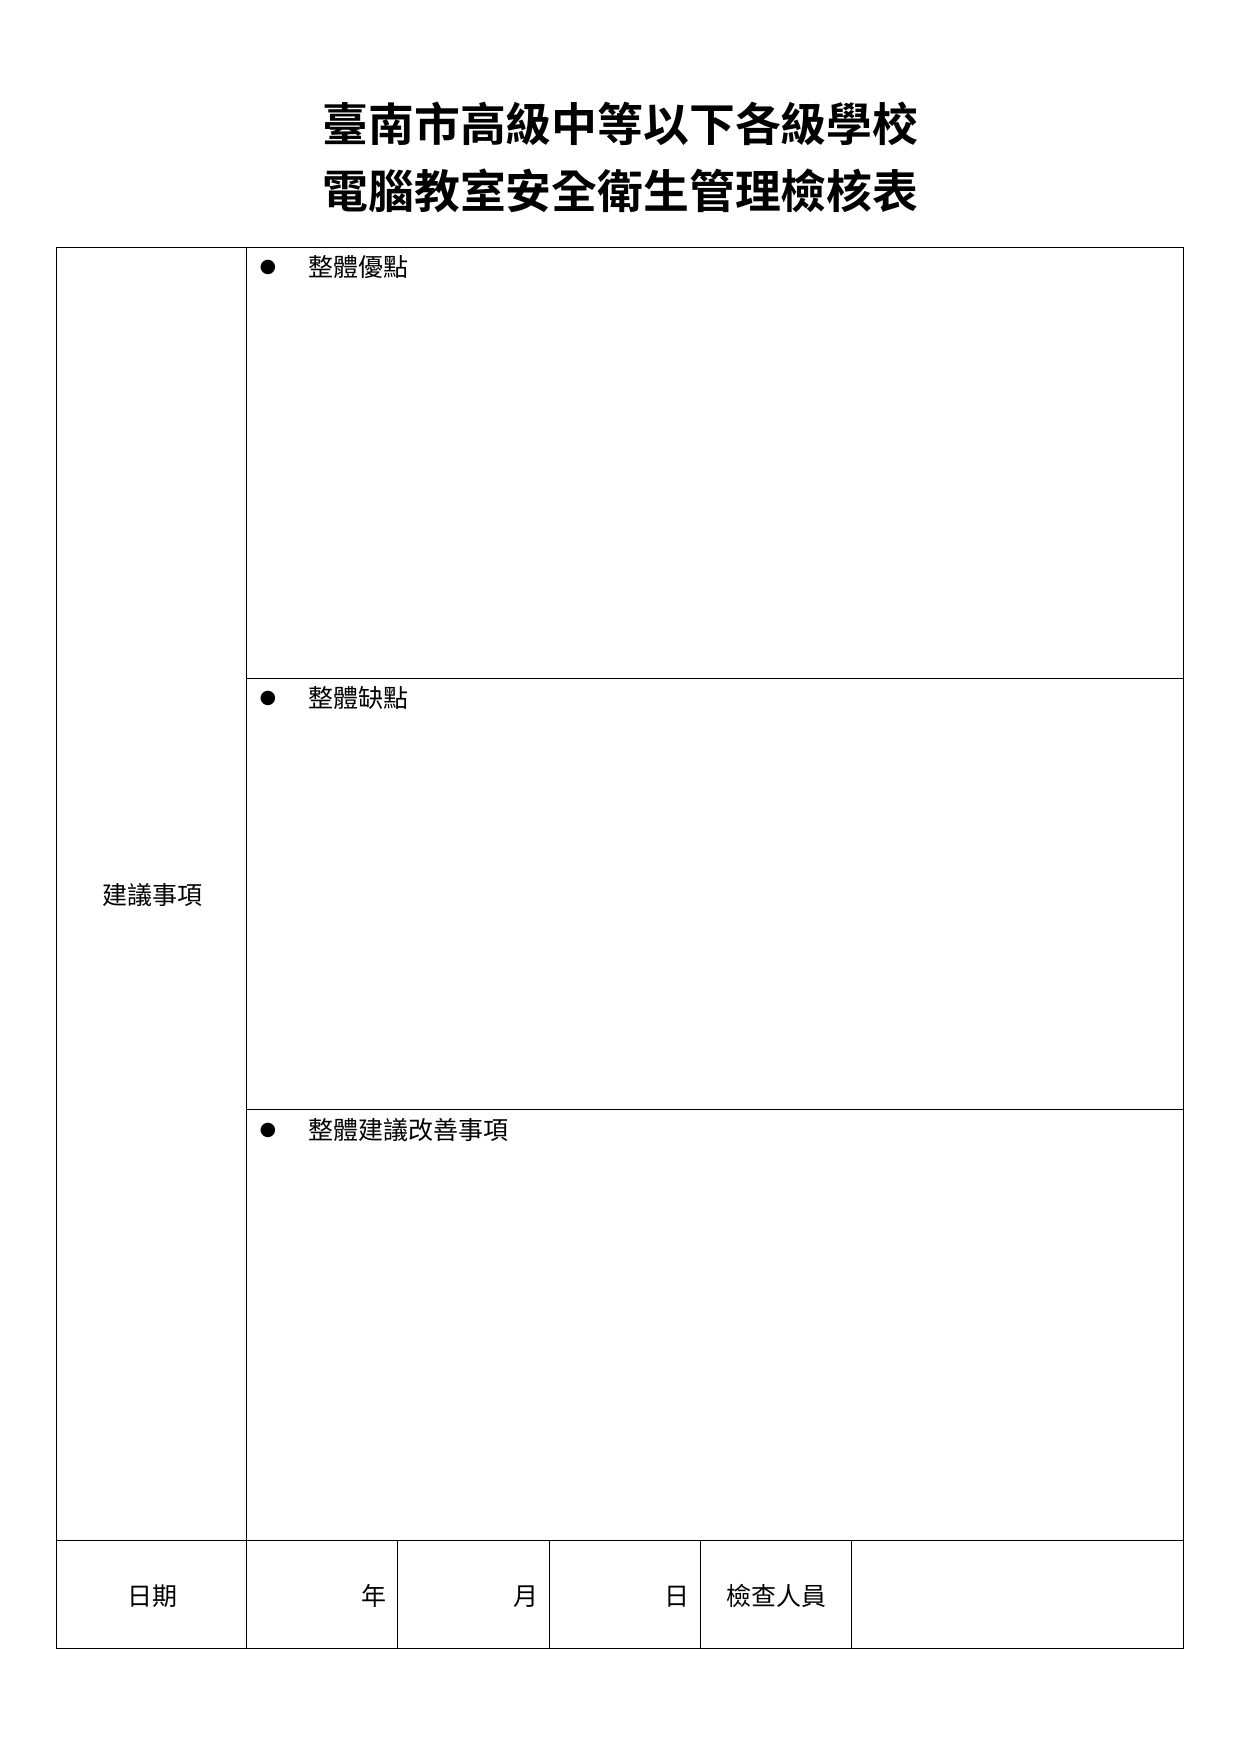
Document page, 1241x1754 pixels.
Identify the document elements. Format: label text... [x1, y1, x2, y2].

table_header 整體優點 [247, 248, 1183, 678]
table_cell 月 [398, 1541, 549, 1647]
table_cell 整體建議改善事項 [247, 1110, 1183, 1540]
table_cell 年 [247, 1541, 397, 1647]
table_cell [852, 1541, 1183, 1647]
table_cell 檢查人員 [701, 1541, 851, 1647]
table_cell 日期 [57, 1541, 246, 1647]
table_header 建議事項 [57, 248, 246, 1540]
table_cell 日 [550, 1541, 700, 1647]
table_cell 整體缺點 [247, 679, 1183, 1109]
